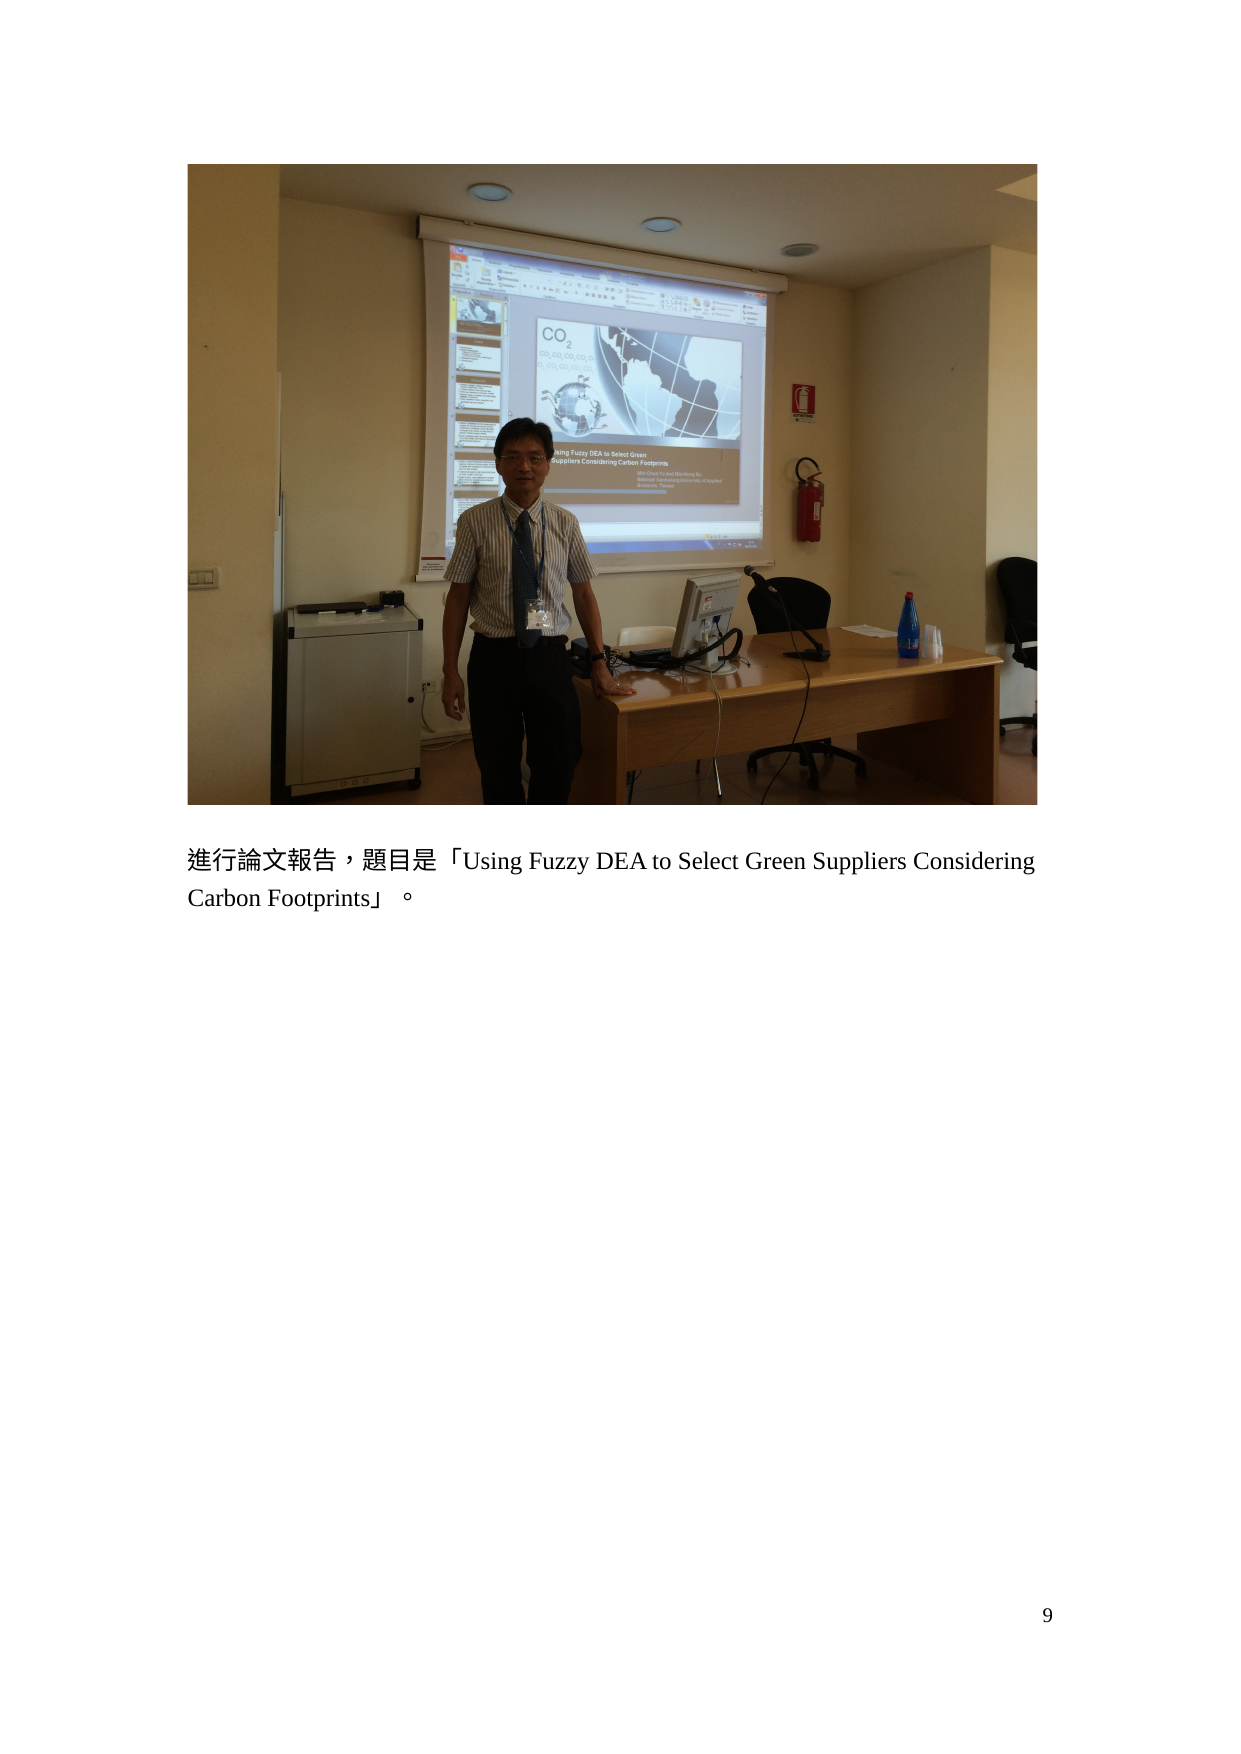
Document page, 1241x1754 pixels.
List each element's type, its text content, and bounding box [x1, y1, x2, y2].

text 進行論文報告，題目是「Using Fuzzy DEA to Select Green Suppliers Considering Carbon Footprints」。 [187, 839, 1053, 914]
picture [187, 164, 1038, 805]
